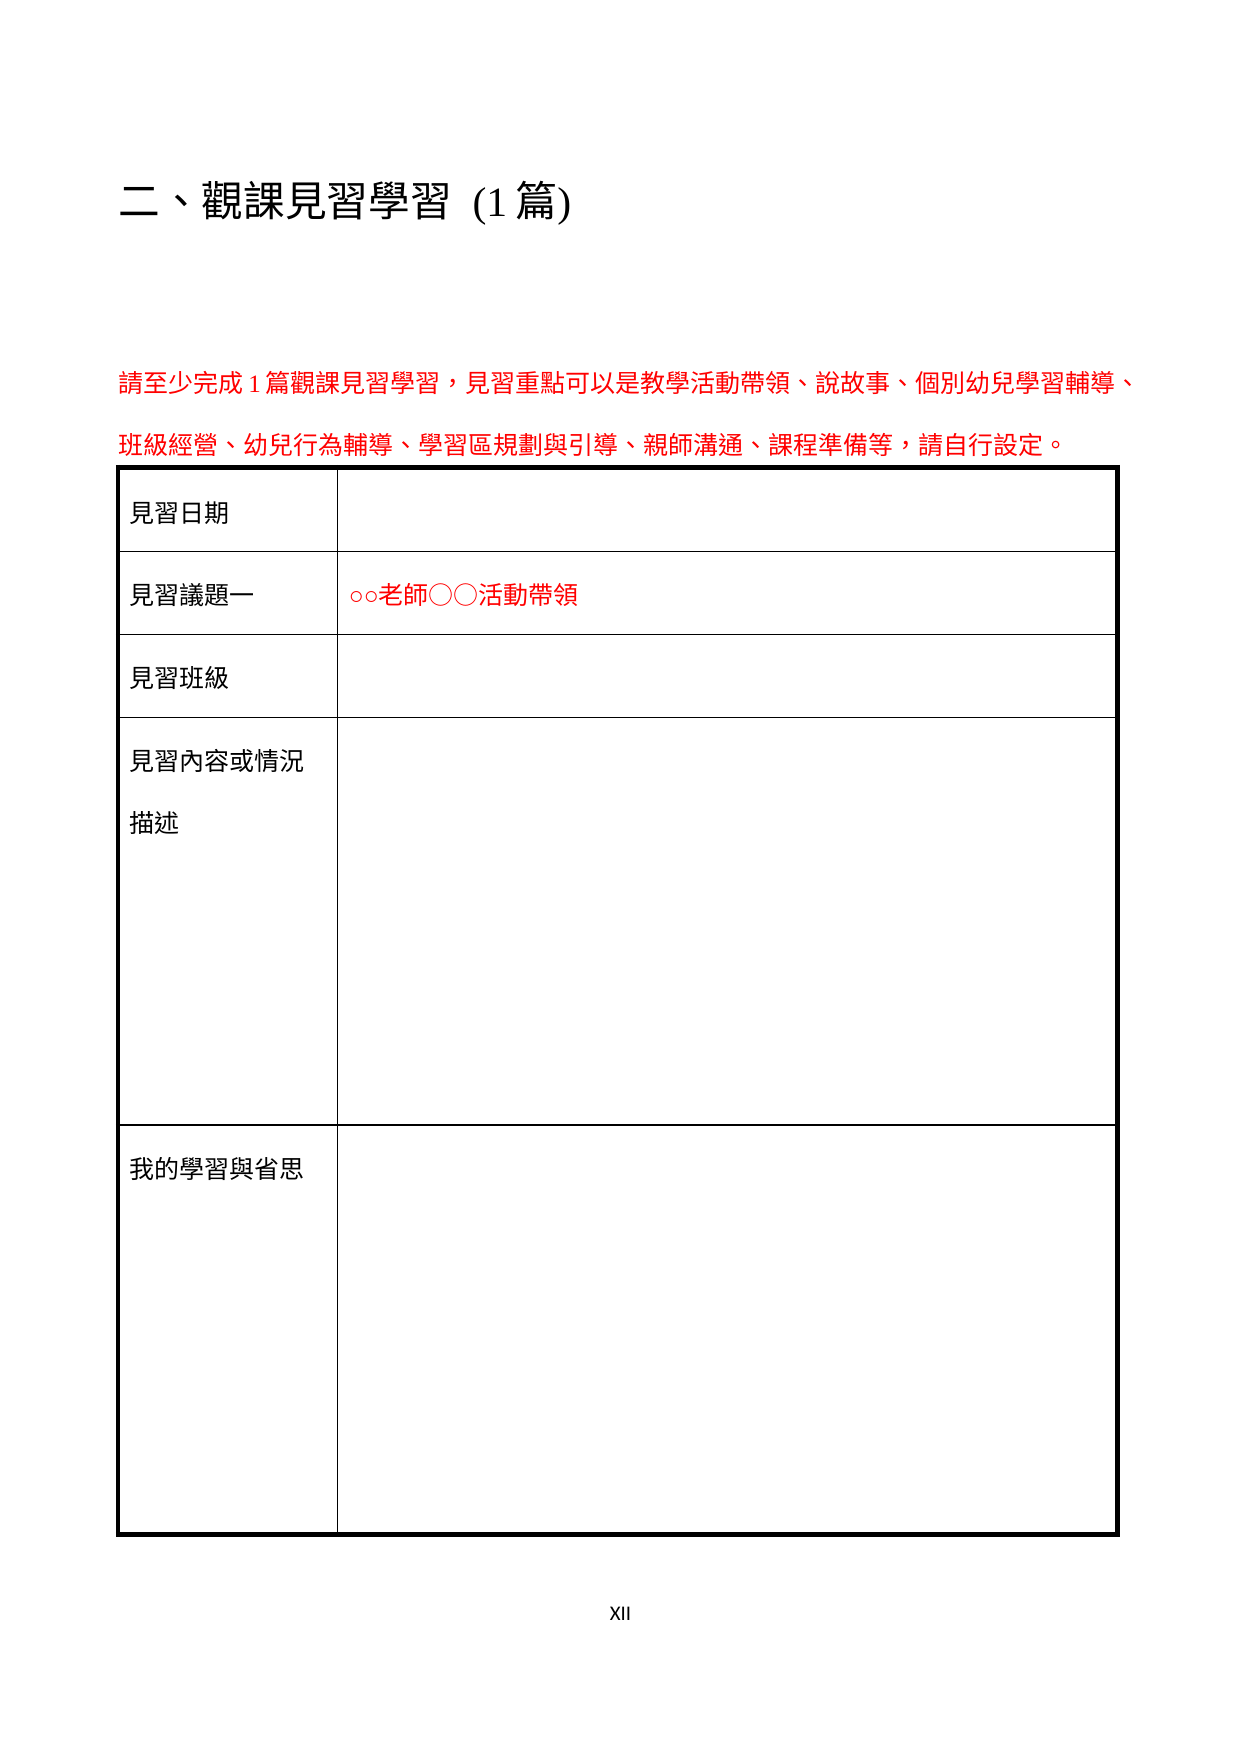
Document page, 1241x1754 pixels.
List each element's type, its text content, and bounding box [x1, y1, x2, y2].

table_header [338, 470, 1115, 551]
table_header 見習日期 [120, 470, 337, 551]
table_cell [338, 718, 1115, 1124]
table_cell [338, 635, 1115, 716]
table_cell 見習議題一 [120, 552, 337, 633]
table_cell 我的學習與省思 [120, 1126, 337, 1532]
table_cell [338, 1126, 1115, 1532]
table_cell 見習班級 [120, 635, 337, 716]
subtitle 二、觀課見習學習 (1篇) [118, 157, 1122, 219]
text 請至少完成1篇觀課見習學習，見習重點可以是教學活動帶領、說故事、個別幼兒學習輔導、班級經營、幼兒行為輔導、學習區規劃與引導、親師溝通、課程準備等，請自行設定。 [118, 340, 1122, 465]
table_cell 見習內容或情況描述 [120, 718, 337, 1124]
table_cell ○○老師○○活動帶領 [338, 552, 1115, 633]
